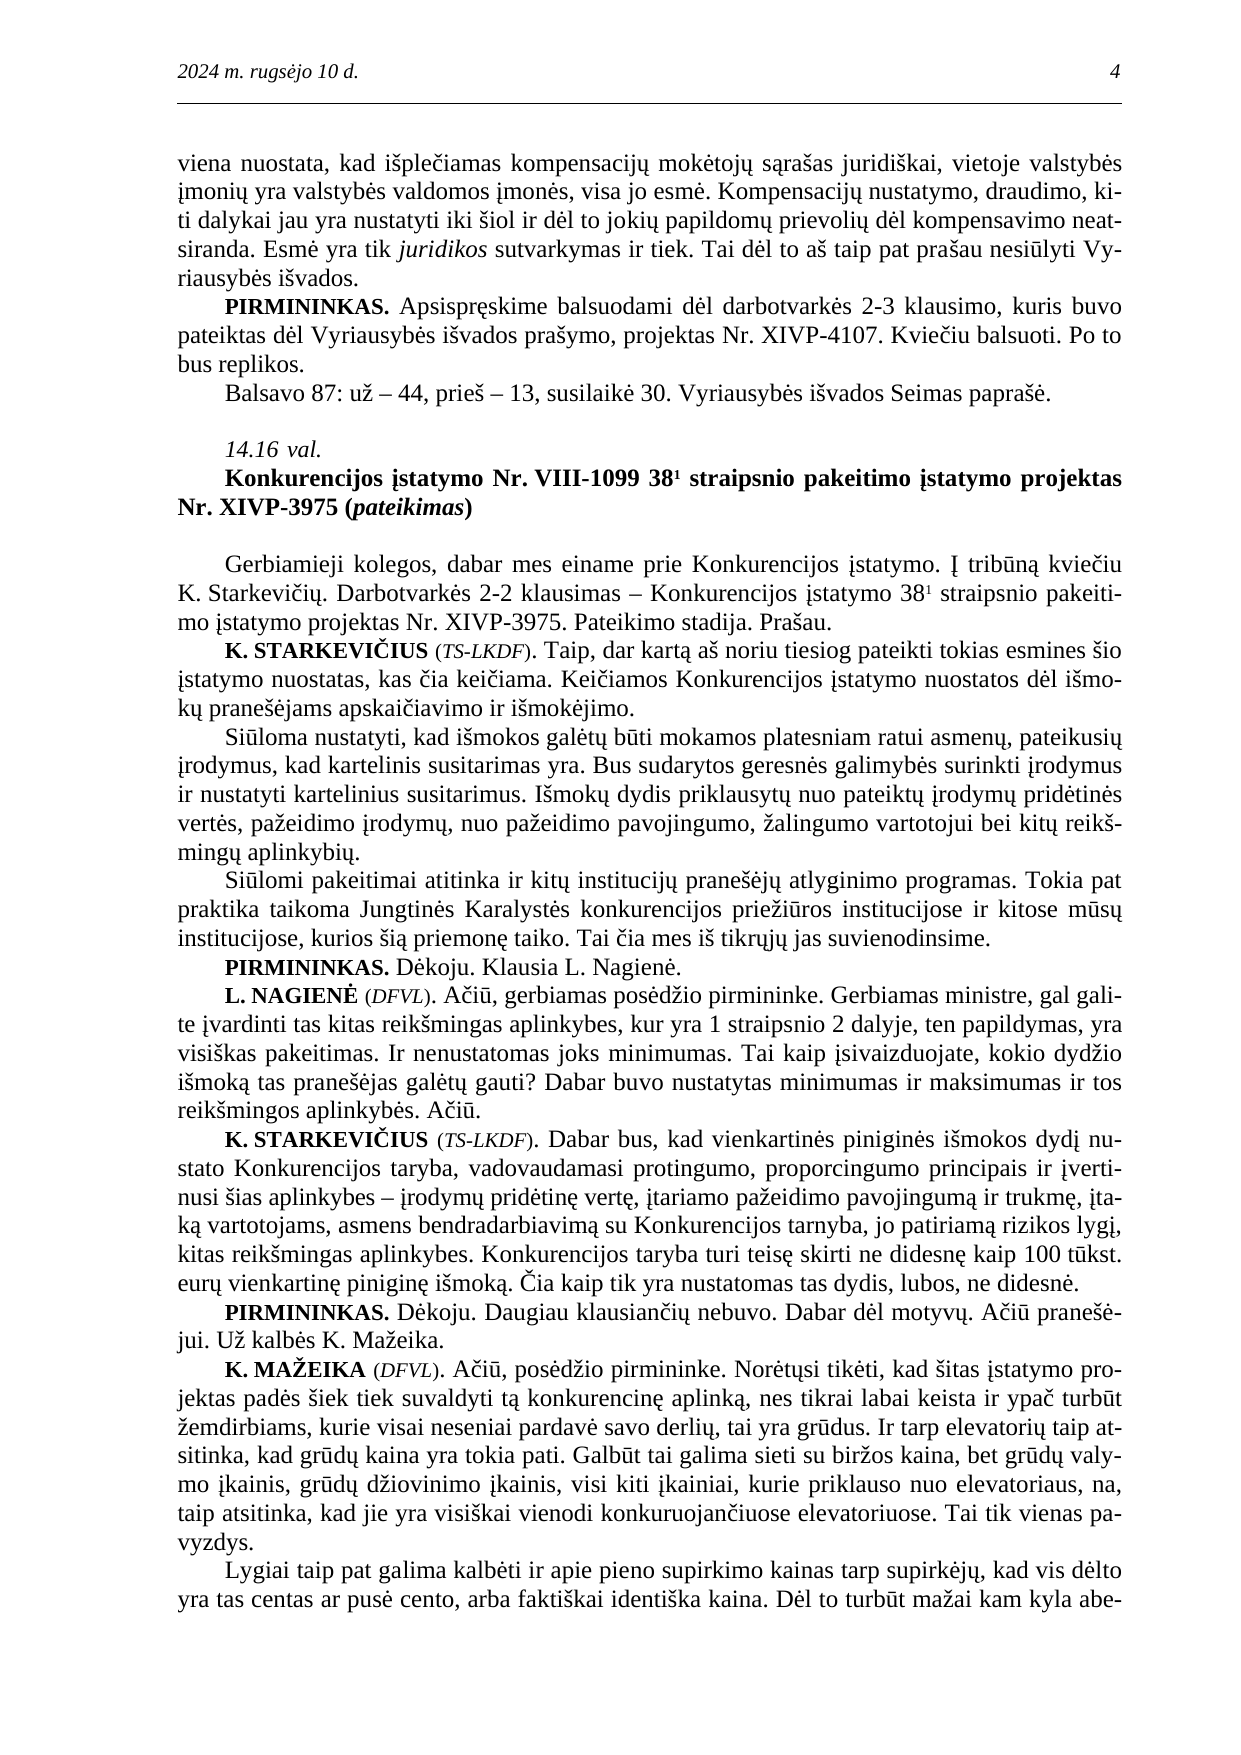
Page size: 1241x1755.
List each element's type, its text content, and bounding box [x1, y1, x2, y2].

text 14.16 val. [224, 435, 1122, 463]
text Ly­giai taip pat ga­li­ma kal­bė­ti ir apie pie­no su­pir­ki­mo kai­nas tarp su­pir­kė­jų, kad vis dėl­to yra tas cen­tas ar pu­sė cen­to, ar­ba fak­tiš­kai iden­tiš­ka kai­na. Dėl to tur­būt ma­žai kam ky­la abe­ [177, 1555, 1122, 1613]
text Bal­sa­vo 87: už – 44, prieš – 13, su­si­lai­kė 30. Vy­riau­sy­bės iš­va­dos Sei­mas pa­pra­šė. [177, 378, 1122, 406]
text PIRMININKAS. Dė­ko­ju. Dau­giau klau­sian­čių ne­bu­vo. Da­bar dėl mo­ty­vų. Ačiū pra­ne­šė­jui. Už kal­bės K. Ma­žei­ka. [177, 1297, 1122, 1354]
text Ger­bia­mie­ji ko­le­gos, da­bar mes ei­na­me prie Kon­ku­ren­ci­jos įsta­ty­mo. Į tri­bū­ną kvie­čiu K. Star­ke­vi­čių. Dar­bo­tvarkės 2-2 klau­si­mas – Kon­ku­ren­ci­jos įsta­ty­mo 381 straips­nio pa­kei­ti­mo įsta­ty­mo pro­jek­tas Nr. XIVP-3975. Pa­tei­ki­mo sta­di­ja. Pra­šau. [177, 549, 1122, 635]
text K. MAŽEIKA (DFVL). Ačiū, po­sė­džio pir­mi­nin­ke. No­rė­tų­si ti­kė­ti, kad ši­tas įsta­ty­mo pro­jek­tas pa­dės šiek tiek su­val­dy­ti tą kon­ku­ren­ci­nę ap­lin­ką, nes tik­rai la­bai keis­ta ir ypač tur­būt žem­dir­biams, ku­rie vi­sai ne­se­niai par­da­vė sa­vo der­lių, tai yra grū­dus. Ir tarp ele­va­to­rių taip at­si­tin­ka, kad grū­dų kai­na yra to­kia pa­ti. Gal­būt tai ga­li­ma sie­ti su bir­žos kai­na, bet grū­dų va­ly­mo įkai­nis, grū­dų džio­vi­ni­mo įkai­nis, vi­si ki­ti įkai­niai, ku­rie pri­klau­so nuo ele­va­to­riaus, na, taip at­si­tin­ka, kad jie yra vi­siš­kai vie­no­di kon­ku­ruo­jan­čiuo­se ele­va­to­riuo­se. Tai tik vie­nas pa­vyz­dys. [177, 1354, 1122, 1555]
text L. NAGIENĖ (DFVL). Ačiū, ger­bia­mas po­sė­džio pir­mi­nin­ke. Ger­bia­mas mi­nist­re, gal ga­li­te įvar­din­ti tas ki­tas reikš­min­gas ap­lin­ky­bes, kur yra 1 straips­nio 2 da­ly­je, ten pa­pil­dy­mas, yra vi­siš­kas pa­kei­ti­mas. Ir ne­nu­sta­to­mas joks mi­ni­mu­mas. Tai kaip įsi­vaiz­duo­ja­te, ko­kio dy­džio iš­mo­ką tas pra­ne­šė­jas ga­lė­tų gau­ti? Da­bar bu­vo nu­sta­ty­tas mi­ni­mu­mas ir mak­si­mu­mas ir tos reikš­min­gos ap­lin­ky­bės. Ačiū. [177, 980, 1122, 1124]
text K. STARKEVIČIUS (TS-LKDF). Taip, dar kar­tą aš no­riu tie­siog pa­teik­ti to­kias es­mi­nes šio įsta­ty­mo nuo­sta­tas, kas čia kei­čia­ma. Kei­čia­mos Kon­ku­ren­ci­jos įsta­ty­mo nuo­sta­tos dėl iš­mo­kų pra­ne­šė­jams ap­skai­čia­vi­mo ir iš­mo­kė­ji­mo. [177, 635, 1122, 722]
text Kon­ku­ren­ci­jos įsta­ty­mo Nr. VIII-1099 381 straips­nio pa­kei­ti­mo įsta­ty­mo pro­jek­tas Nr. XIVP-3975 (pa­tei­ki­mas) [177, 463, 1122, 520]
text Siū­lo­ma nu­sta­ty­ti, kad iš­mo­kos ga­lė­tų bū­ti mo­ka­mos pla­tes­niam ra­tui as­me­nų, pa­tei­ku­sių įro­dy­mus, kad kar­te­li­nis su­si­ta­ri­mas yra. Bus su­da­ry­tos ge­res­nės ga­li­my­bės su­rink­ti įro­dy­mus ir nu­sta­ty­ti kar­te­li­nius su­si­ta­ri­mus. Iš­mo­kų dy­dis pri­klau­sy­tų nuo pa­teik­tų įro­dy­mų pri­dė­ti­nės ver­tės, pa­žei­di­mo įro­dy­mų, nuo pa­žei­di­mo pa­vo­jin­gu­mo, ža­lin­gu­mo var­to­to­jui bei ki­tų reikš­min­gų ap­lin­ky­bių. [177, 722, 1122, 865]
text PIRMININKAS. Ap­si­spręs­ki­me bal­suo­da­mi dėl dar­bo­tvarkės 2-3 klau­si­mo, ku­ris bu­vo pa­teik­tas dėl Vy­riau­sy­bės iš­va­dos pra­šy­mo, pro­jek­tas Nr. XIVP-4107. Kvie­čiu bal­suo­ti. Po to bus re­pli­kos. [177, 291, 1122, 378]
text Siū­lo­mi pa­kei­ti­mai ati­tin­ka ir ki­tų ins­ti­tu­ci­jų pra­ne­šė­jų at­ly­gi­ni­mo pro­gra­mas. To­kia pat prak­ti­ka tai­ko­ma Jung­ti­nės Ka­ra­lys­tės kon­ku­ren­ci­jos prie­žiū­ros ins­ti­tu­ci­jo­se ir ki­to­se mū­sų ins­ti­tu­ci­jo­se, ku­rios šią prie­mo­nę tai­ko. Tai čia mes iš tik­rų­jų jas su­vie­no­din­si­me. [177, 865, 1122, 952]
text K. STARKEVIČIUS (TS-LKDF). Da­bar bus, kad vien­kar­ti­nės pi­ni­gi­nės iš­mo­kos dy­dį nu­sta­to Kon­ku­ren­ci­jos ta­ry­ba, va­do­vau­da­ma­si pro­tin­gu­mo, pro­por­cin­gu­mo prin­ci­pais ir įver­ti­nu­si šias ap­lin­ky­bes – įro­dy­mų pri­dė­ti­nę ver­tę, įta­ria­mo pa­žei­di­mo pa­vo­jin­gu­mą ir truk­mę, įta­ką var­to­to­jams, as­mens ben­dra­dar­bia­vi­mą su Kon­ku­ren­ci­jos tar­ny­ba, jo pa­ti­ria­mą ri­zi­kos ly­gį, ki­tas reikš­min­gas ap­lin­ky­bes. Kon­ku­ren­ci­jos ta­ry­ba tu­ri tei­sę skir­ti ne di­des­nę kaip 100 tūkst. eu­rų vien­kar­ti­nę pi­ni­gi­nę iš­mo­ką. Čia kaip tik yra nu­sta­to­mas tas dy­dis, lu­bos, ne di­des­nė. [177, 1124, 1122, 1297]
text vie­na nuo­sta­ta, kad iš­ple­čia­mas kom­pen­sa­ci­jų mo­kė­to­jų są­ra­šas ju­ri­diš­kai, vie­to­je vals­ty­bės įmo­nių yra vals­ty­bės val­do­mos įmo­nės, vi­sa jo es­mė. Kom­pen­sa­ci­jų nu­sta­ty­mo, drau­di­mo, ki­ti da­ly­kai jau yra nu­sta­ty­ti iki šiol ir dėl to jo­kių pa­pil­do­mų prie­vo­lių dėl kom­pen­sa­vi­mo ne­at­si­ran­da. Es­mė yra tik ju­ri­di­kos su­tvar­ky­mas ir tiek. Tai dėl to aš taip pat pra­šau ne­siū­ly­ti Vy­riau­sy­bės iš­va­dos. [177, 148, 1122, 291]
text PIRMININKAS. Dė­ko­ju. Klau­sia L. Na­gie­nė. [177, 952, 1122, 980]
